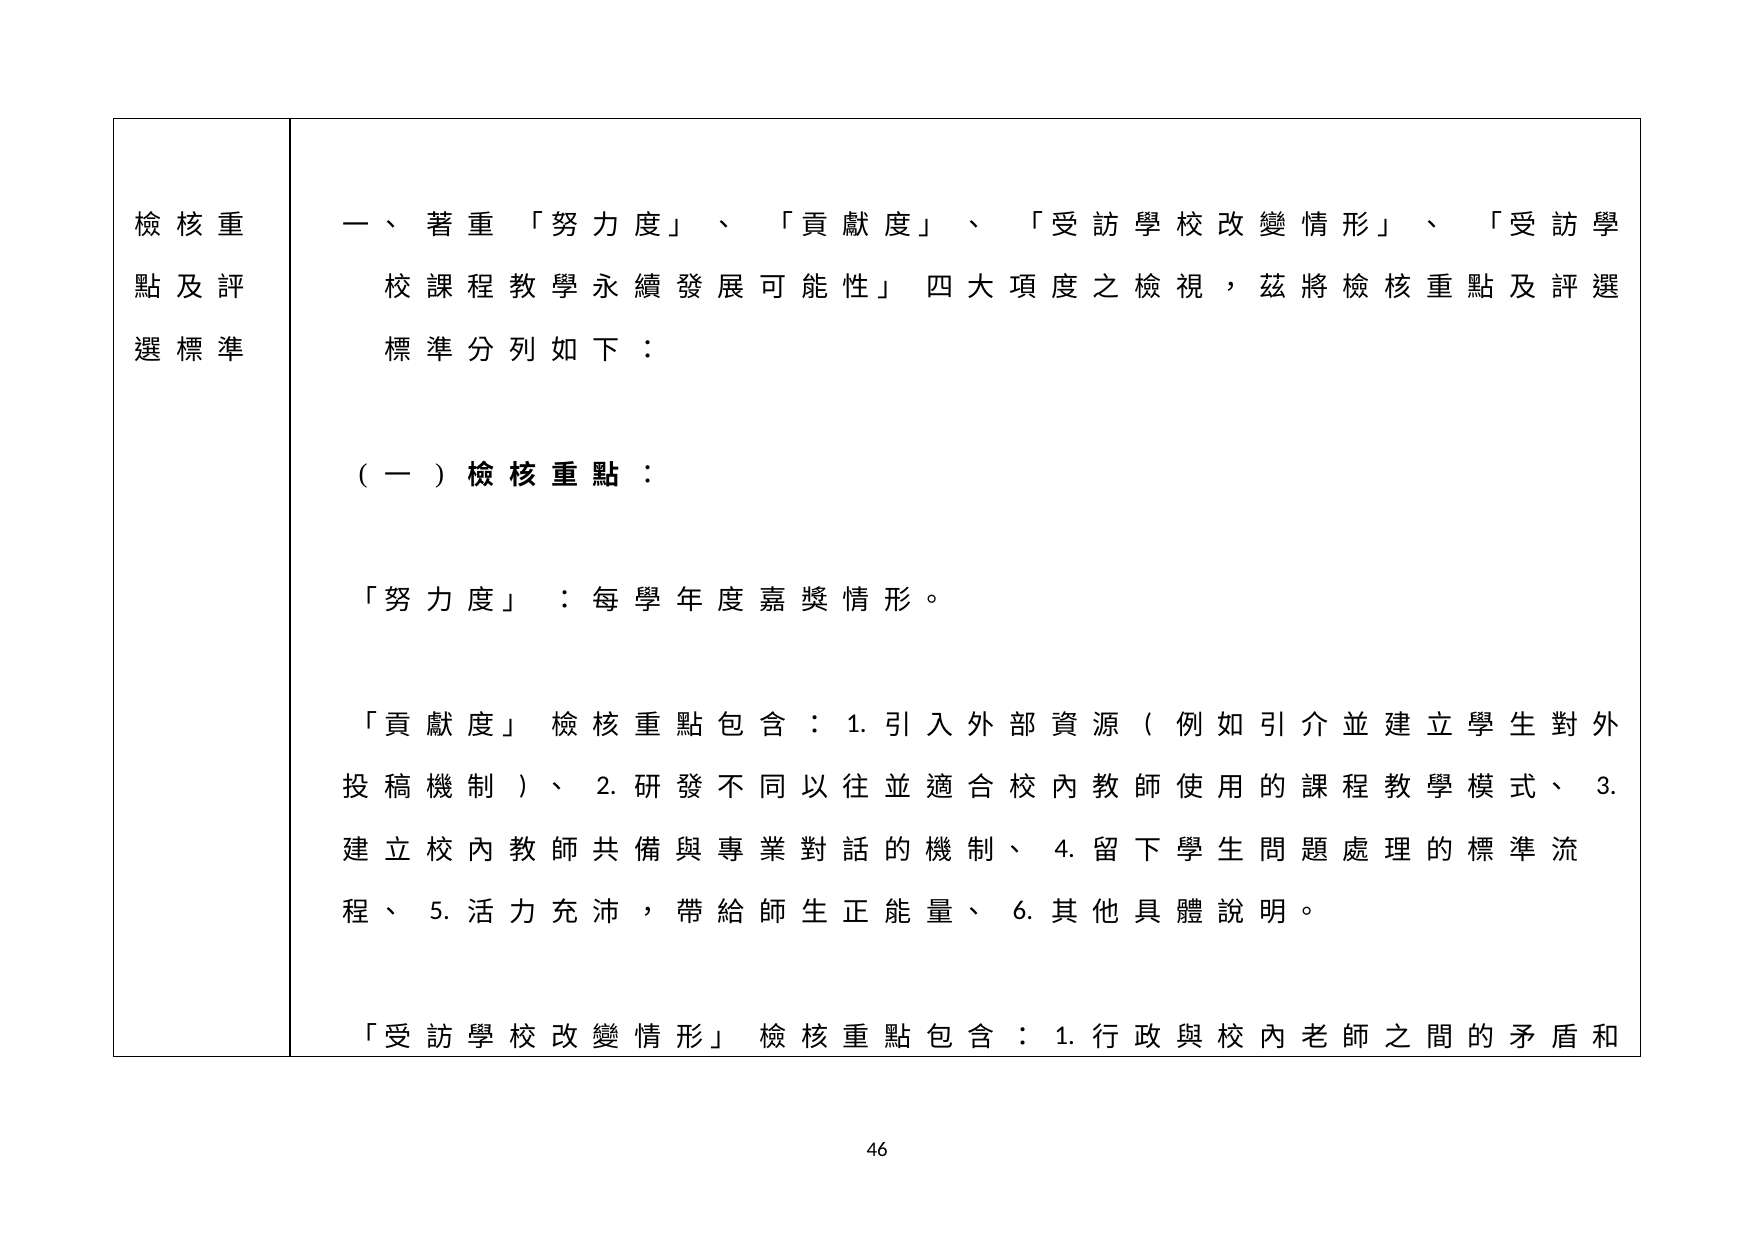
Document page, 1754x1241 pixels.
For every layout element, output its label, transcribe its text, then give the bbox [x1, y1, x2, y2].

table_cell 一、著重「努力度」、「貢獻度」、「受訪學校改變情形」、「受訪學校課程教學永續發展可能性」四大項度之檢視，茲將檢核重點及評選標準分列如下： (一)檢核重點： 「努力度」：每學年度嘉獎情形。 「貢獻度」檢核重點包含：1.引入外部資源(例如引介並建立學生對外投稿機制)、2.研發不同以往並適合校內教師使用的課程教學模式、3.建立校內教師共備與專業對話的機制、4.留下學生問題處理的標準流程、5.活力充沛，帶給師生正能量、6.其他具體說明。 「受訪學校改變情形」檢核重點包含：1.行政與校內老師之間的矛盾和 [291, 119, 1640, 1056]
table_cell 檢核重點及評選標準 [114, 119, 289, 1056]
